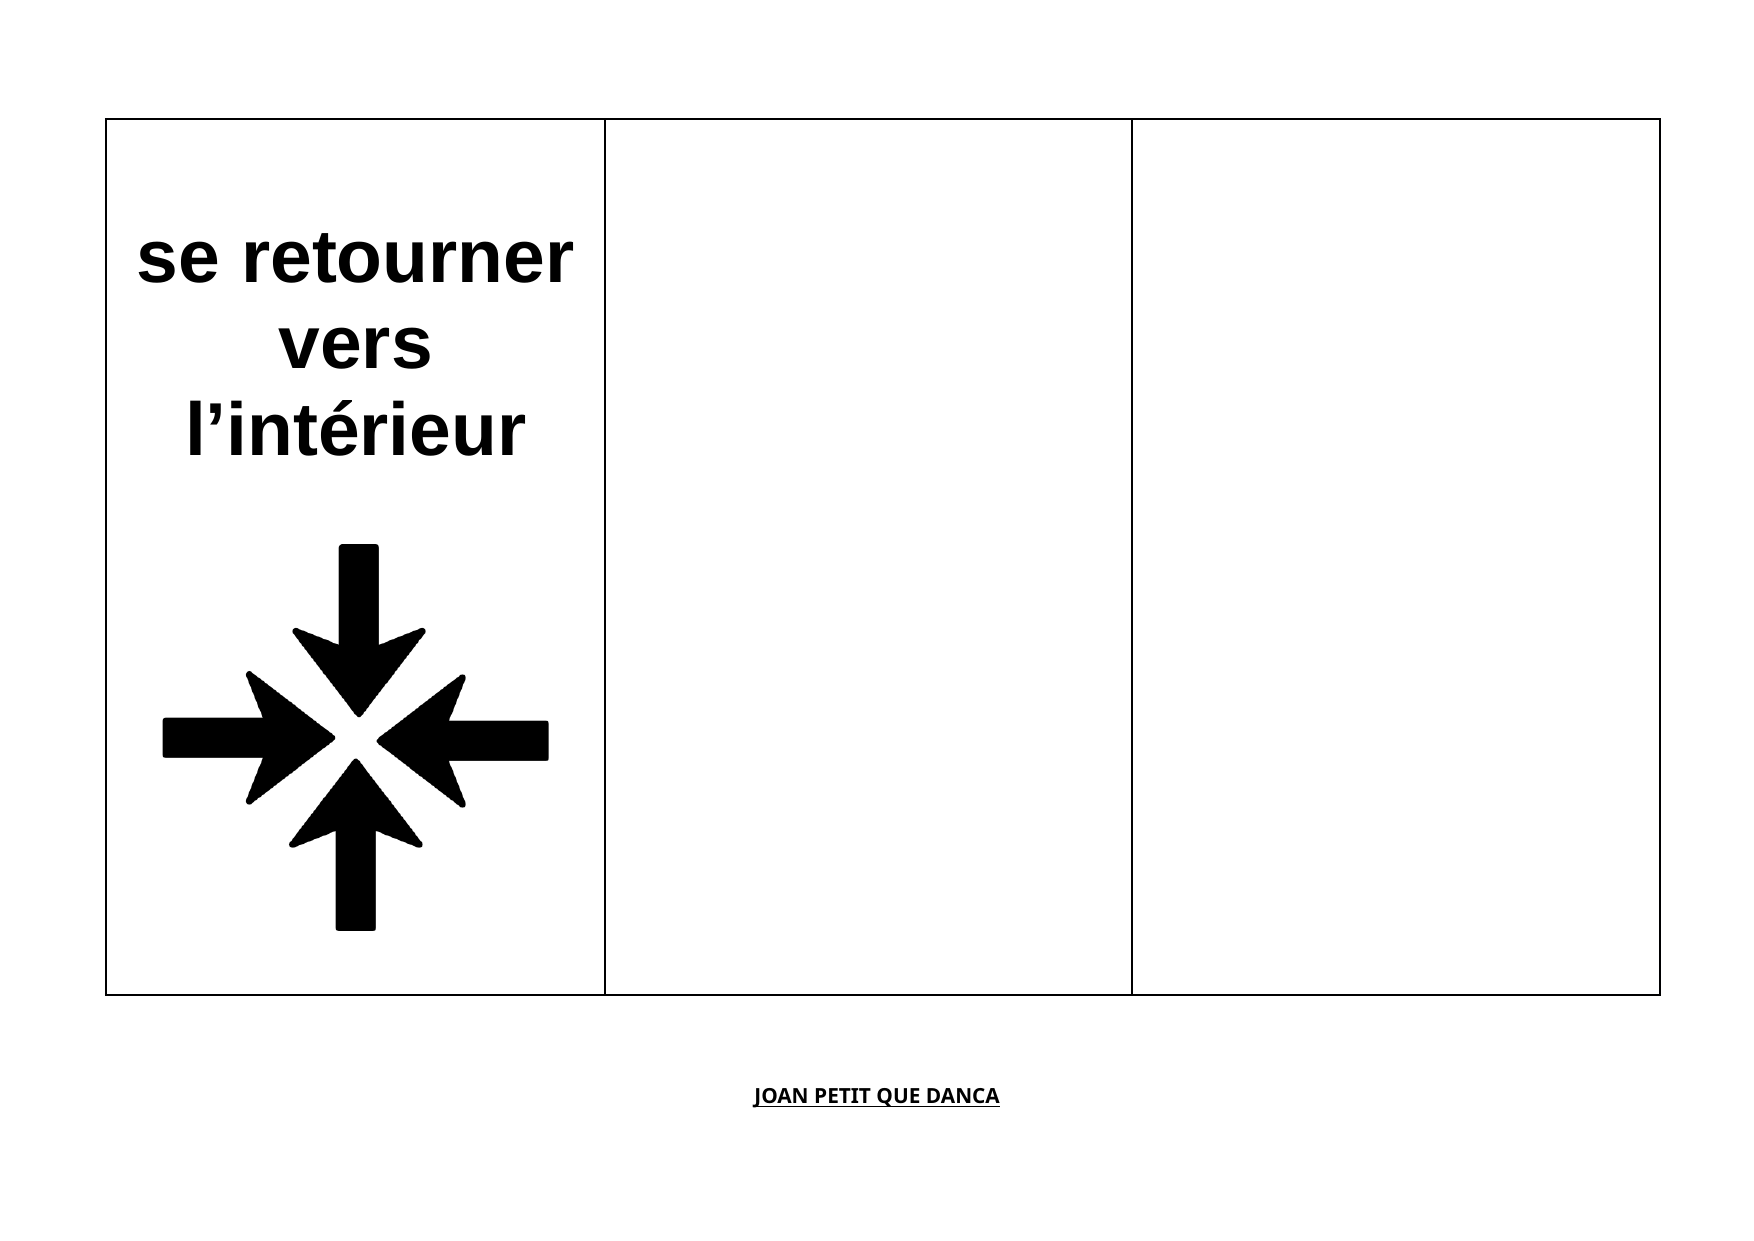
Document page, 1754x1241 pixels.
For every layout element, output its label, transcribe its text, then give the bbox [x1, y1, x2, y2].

text JOAN PETIT QUE DANCA [118, 1082, 1636, 1110]
table_header [1133, 120, 1659, 994]
table_header se retourner vers l’intérieur [107, 120, 604, 994]
picture [162, 544, 549, 931]
table_header [606, 120, 1131, 994]
